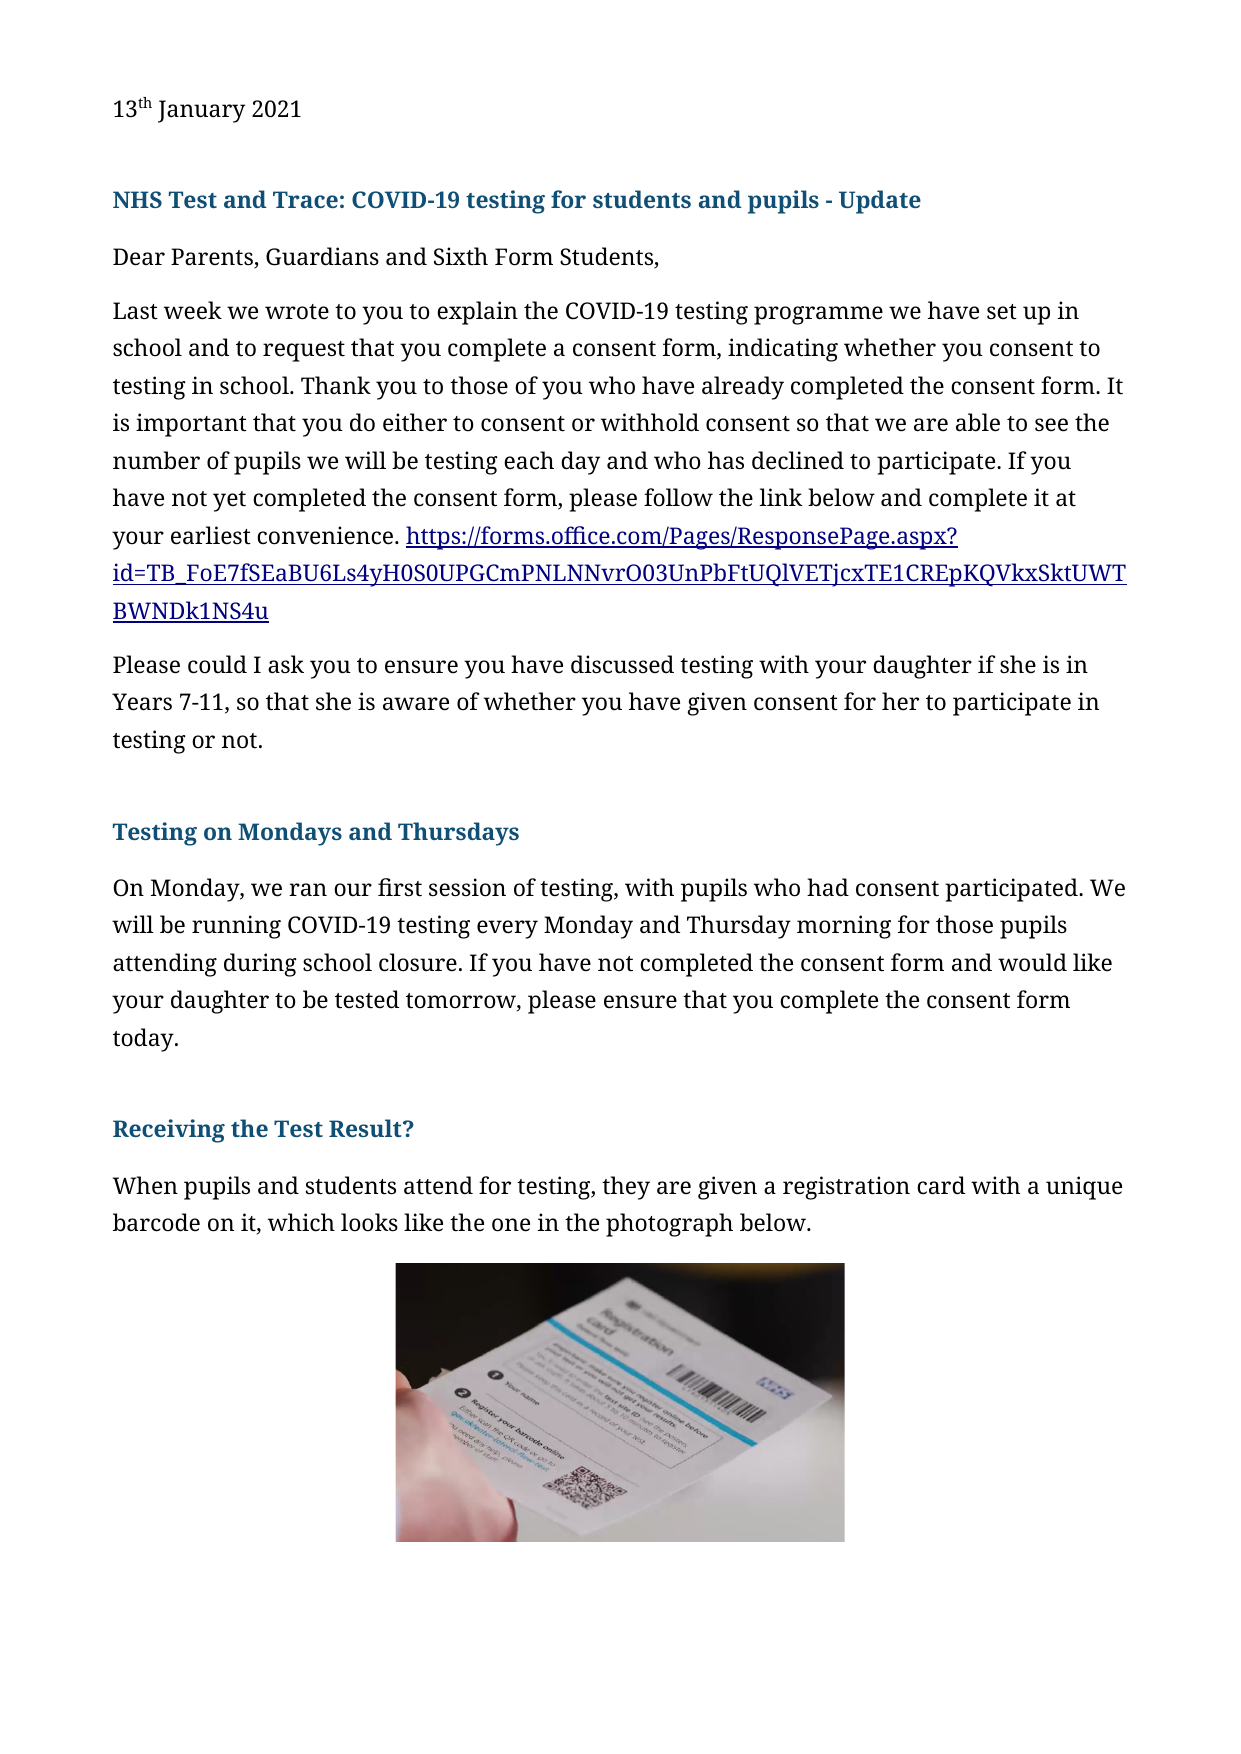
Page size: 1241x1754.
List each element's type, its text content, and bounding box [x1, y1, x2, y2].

subtitle Testing on Mondays and Thursdays [112, 815, 1128, 847]
text When pupils and students attend for testing, they are given a registration card with a unique barcode on it, which looks like the one in the photograph below. [112, 1169, 1128, 1238]
text 13th January 2021 [112, 92, 1128, 124]
text On Monday, we ran our first session of testing, with pupils who had consent participated. We will be running COVID-19 testing every Monday and Thursday morning for those pupils attending during school closure. If you have not completed the consent form and would like your daughter to be tested tomorrow, please ensure that you complete the consent form today. [112, 872, 1128, 1053]
subtitle NHS Test and Trace: COVID-19 testing for students and pupils - Update [112, 184, 1128, 215]
text Please could I ask you to ensure you have discussed testing with your daughter if she is in Years 7-11, so that she is aware of whether you have given consent for her to participate in testing or not. [112, 649, 1128, 755]
text Last week we wrote to you to explain the COVID-19 testing programme we have set up in school and to request that you complete a consent form, indicating whether you consent to testing in school. Thank you to those of you who have already completed the consent form. It is important that you do either to consent or withhold consent so that we are able to see the number of pupils we will be testing each day and who has declined to participate. If you have not yet completed the consent form, please follow the link below and complete it at your earliest convenience. https://forms.office.com/Pages/ResponsePage.aspx?id=TB_FoE7fSEaBU6Ls4yH0S0UPGCmPNLNNvrO03UnPbFtUQlVETjcxTE1CREpKQVkxSktUWTBWNDk1NS4u [112, 294, 1128, 626]
text Dear Parents, Guardians and Sixth Form Students, [112, 240, 1128, 272]
subtitle Receiving the Test Result? [112, 1113, 1128, 1144]
